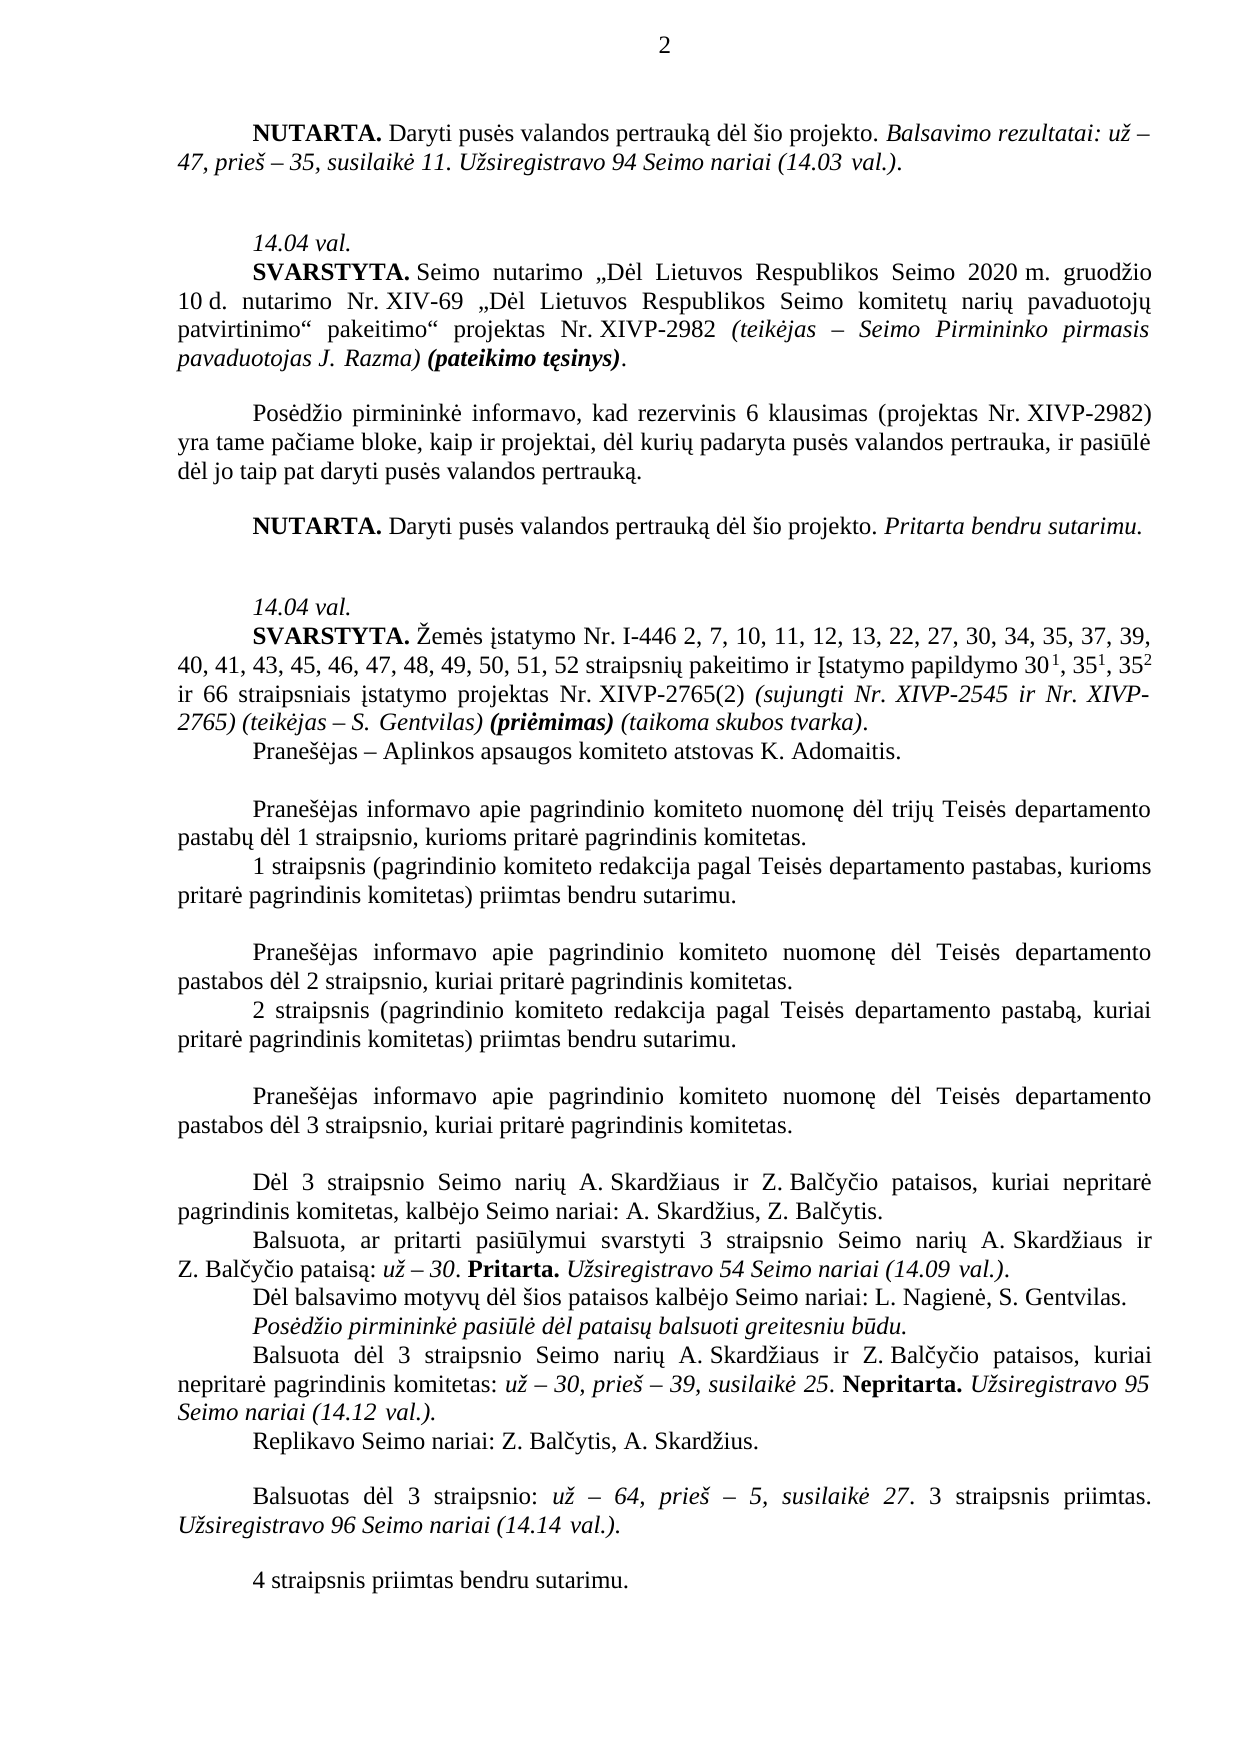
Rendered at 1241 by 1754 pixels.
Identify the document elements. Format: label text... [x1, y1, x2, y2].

text SVARSTYTA. Seimo nutarimo „Dėl Lietuvos Respublikos Seimo 2020 m. gruodžio 10 d. nutarimo Nr. XIV-69 „Dėl Lietuvos Respublikos Seimo komitetų narių pavaduotojų patvirtinimo“ pakeitimo“ projektas Nr. XIVP-2982 (teikėjas – Seimo Pirmininko pirmasis pavaduotojas J. Razma) (pateikimo tęsinys). [177, 257, 1152, 372]
text 4 straipsnis priimtas bendru sutarimu. [177, 1565, 1152, 1594]
text Dėl 3 straipsnio Seimo narių A. Skardžiaus ir Z. Balčyčio pataisos, kuriai nepritarė pagrindinis komitetas, kalbėjo Seimo nariai: A. Skardžius, Z. Balčytis. [177, 1167, 1152, 1225]
text 14.04 val. [177, 228, 1152, 257]
text Balsuota, ar pritarti pasiūlymui svarstyti 3 straipsnio Seimo narių A. Skardžiaus ir Z. Balčyčio pataisą: už – 30. Pritarta. Užsiregistravo 54 Seimo nariai (14.09 val.). [177, 1225, 1152, 1282]
text Balsuotas dėl 3 straipsnio: už – 64, prieš – 5, susilaikė 27. 3 straipsnis priimtas. Užsiregistravo 96 Seimo nariai (14.14 val.). [177, 1481, 1152, 1539]
text Pranešėjas informavo apie pagrindinio komiteto nuomonę dėl trijų Teisės departamento pastabų dėl 1 straipsnio, kurioms pritarė pagrindinis komitetas. [177, 794, 1152, 851]
text 2 straipsnis (pagrindinio komiteto redakcija pagal Teisės departamento pastabą, kuriai pritarė pagrindinis komitetas) priimtas bendru sutarimu. [177, 995, 1152, 1052]
text Pranešėjas informavo apie pagrindinio komiteto nuomonę dėl Teisės departamento pastabos dėl 3 straipsnio, kuriai pritarė pagrindinis komitetas. [177, 1081, 1152, 1139]
text NUTARTA. Daryti pusės valandos pertrauką dėl šio projekto. Pritarta bendru sutarimu. [177, 511, 1152, 540]
text Posėdžio pirmininkė informavo, kad rezervinis 6 klausimas (projektas Nr. XIVP-2982) yra tame pačiame bloke, kaip ir projektai, dėl kurių padaryta pusės valandos pertrauka, ir pasiūlė dėl jo taip pat daryti pusės valandos pertrauką. [177, 398, 1152, 485]
text 14.04 val. [177, 592, 1152, 621]
text SVARSTYTA. Žemės įstatymo Nr. I-446 2, 7, 10, 11, 12, 13, 22, 27, 30, 34, 35, 37, 39, 40, 41, 43, 45, 46, 47, 48, 49, 50, 51, 52 straipsnių pakeitimo ir Įstatymo papildymo 301, 351, 352 ir 66 straipsniais įstatymo projektas Nr. XIVP-2765(2) (sujungti Nr. XIVP-2545 ir Nr. XIVP-2765) (teikėjas – S. Gentvilas) (priėmimas) (taikoma skubos tvarka). [177, 621, 1152, 736]
text Replikavo Seimo nariai: Z. Balčytis, A. Skardžius. [177, 1426, 1152, 1455]
text Dėl balsavimo motyvų dėl šios pataisos kalbėjo Seimo nariai: L. Nagienė, S. Gentvilas. [177, 1282, 1152, 1311]
text Pranešėjas informavo apie pagrindinio komiteto nuomonę dėl Teisės departamento pastabos dėl 2 straipsnio, kuriai pritarė pagrindinis komitetas. [177, 937, 1152, 995]
text 1 straipsnis (pagrindinio komiteto redakcija pagal Teisės departamento pastabas, kurioms pritarė pagrindinis komitetas) priimtas bendru sutarimu. [177, 851, 1152, 909]
text Balsuota dėl 3 straipsnio Seimo narių A. Skardžiaus ir Z. Balčyčio pataisos, kuriai nepritarė pagrindinis komitetas: už – 30, prieš – 39, susilaikė 25. Nepritarta. Užsiregistravo 95 Seimo nariai (14.12 val.). [177, 1340, 1152, 1426]
text NUTARTA. Daryti pusės valandos pertrauką dėl šio projekto. Balsavimo rezultatai: už – 47, prieš – 35, susilaikė 11. Užsiregistravo 94 Seimo nariai (14.03 val.). [177, 118, 1152, 176]
text Posėdžio pirmininkė pasiūlė dėl pataisų balsuoti greitesniu būdu. [177, 1311, 1152, 1340]
text Pranešėjas – Aplinkos apsaugos komiteto atstovas K. Adomaitis. [177, 736, 1152, 765]
